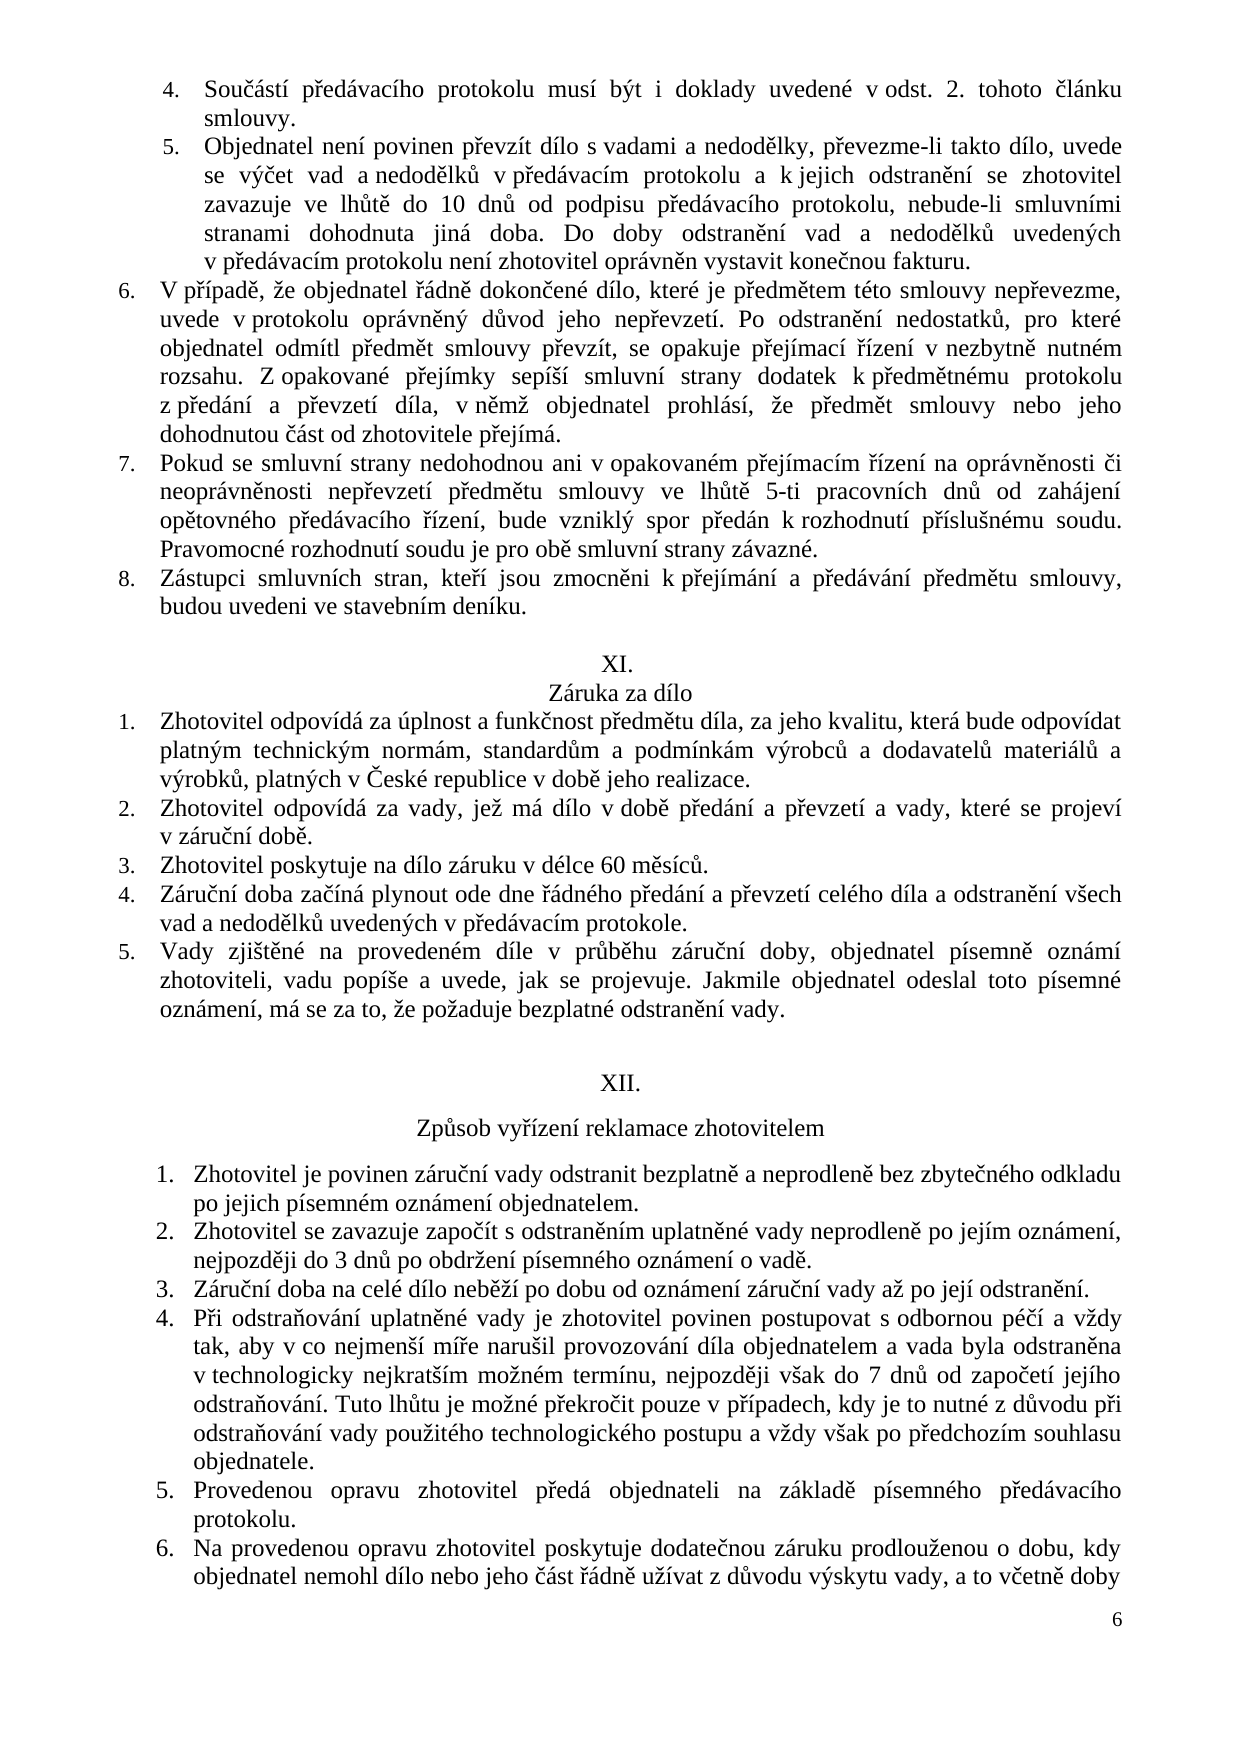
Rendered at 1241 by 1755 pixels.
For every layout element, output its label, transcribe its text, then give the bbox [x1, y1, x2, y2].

text Způsob vyřízení reklamace zhotovitelem [118, 1113, 1122, 1142]
list Zhotovitel odpovídá za vady, jež má dílo v době předání a převzetí a vady, které se projeví v záruční době. [118, 793, 1122, 850]
list Na provedenou opravu zhotovitel poskytuje dodatečnou záruku prodlouženou o dobu, kdy objednatel nemohl dílo nebo jeho část řádně užívat z důvodu výskytu vady, a to včetně doby [156, 1533, 1122, 1590]
list Záruční doba na celé dílo neběží po dobu od oznámení záruční vady až po její odstranění. [156, 1274, 1122, 1303]
list Zástupci smluvních stran, kteří jsou zmocněni k přejímání a předávání předmětu smlouvy, budou uvedeni ve stavebním deníku. [118, 563, 1122, 620]
list Zhotovitel poskytuje na dílo záruku v délce 60 měsíců. [118, 850, 1122, 879]
list Zhotovitel odpovídá za úplnost a funkčnost předmětu díla, za jeho kvalitu, která bude odpovídat platným technickým normám, standardům a podmínkám výrobců a dodavatelů materiálů a výrobků, platných v České republice v době jeho realizace. [118, 706, 1122, 793]
list Zhotovitel je povinen záruční vady odstranit bezplatně a neprodleně bez zbytečného odkladu po jejich písemném oznámení objednatelem. [156, 1159, 1122, 1216]
list Zhotovitel se zavazuje započít s odstraněním uplatněné vady neprodleně po jejím oznámení, nejpozději do 3 dnů po obdržení písemného oznámení o vadě. [156, 1216, 1122, 1274]
text XII. [118, 1068, 1122, 1097]
list Vady zjištěné na provedeném díle v průběhu záruční doby, objednatel písemně oznámí zhotoviteli, vadu popíše a uvede, jak se projevuje. Jakmile objednatel odeslal toto písemné oznámení, má se za to, že požaduje bezplatné odstranění vady. [118, 936, 1122, 1023]
subtitle Záruka za dílo [118, 678, 1122, 706]
list Pokud se smluvní strany nedohodnou ani v opakovaném přejímacím řízení na oprávněnosti či neoprávněnosti nepřevzetí předmětu smlouvy ve lhůtě 5-ti pracovních dnů od zahájení opětovného předávacího řízení, bude vzniklý spor předán k rozhodnutí příslušnému soudu. Pravomocné rozhodnutí soudu je pro obě smluvní strany závazné. [118, 448, 1122, 563]
text XI. [118, 649, 1122, 678]
list V případě, že objednatel řádně dokončené dílo, které je předmětem této smlouvy nepřevezme, uvede v protokolu oprávněný důvod jeho nepřevzetí. Po odstranění nedostatků, pro které objednatel odmítl předmět smlouvy převzít, se opakuje přejímací řízení v nezbytně nutném rozsahu. Z opakované přejímky sepíší smluvní strany dodatek k předmětnému protokolu z předání a převzetí díla, v němž objednatel prohlásí, že předmět smlouvy nebo jeho dohodnutou část od zhotovitele přejímá. [118, 275, 1122, 448]
list Objednatel není povinen převzít dílo s vadami a nedodělky, převezme-li takto dílo, uvede se výčet vad a nedodělků v předávacím protokolu a k jejich odstranění se zhotovitel zavazuje ve lhůtě do 10 dnů od podpisu předávacího protokolu, nebude-li smluvními stranami dohodnuta jiná doba. Do doby odstranění vad a nedodělků uvedených v předávacím protokolu není zhotovitel oprávněn vystavit konečnou fakturu. [162, 131, 1122, 275]
list Provedenou opravu zhotovitel předá objednateli na základě písemného předávacího protokolu. [156, 1475, 1122, 1533]
list Součástí předávacího protokolu musí být i doklady uvedené v odst. 2. tohoto článku smlouvy. [162, 74, 1122, 131]
list Záruční doba začíná plynout ode dne řádného předání a převzetí celého díla a odstranění všech vad a nedodělků uvedených v předávacím protokole. [118, 879, 1122, 936]
list Při odstraňování uplatněné vady je zhotovitel povinen postupovat s odbornou péčí a vždy tak, aby v co nejmenší míře narušil provozování díla objednatelem a vada byla odstraněna v technologicky nejkratším možném termínu, nejpozději však do 7 dnů od započetí jejího odstraňování. Tuto lhůtu je možné překročit pouze v případech, kdy je to nutné z důvodu při odstraňování vady použitého technologického postupu a vždy však po předchozím souhlasu objednatele. [156, 1303, 1122, 1475]
